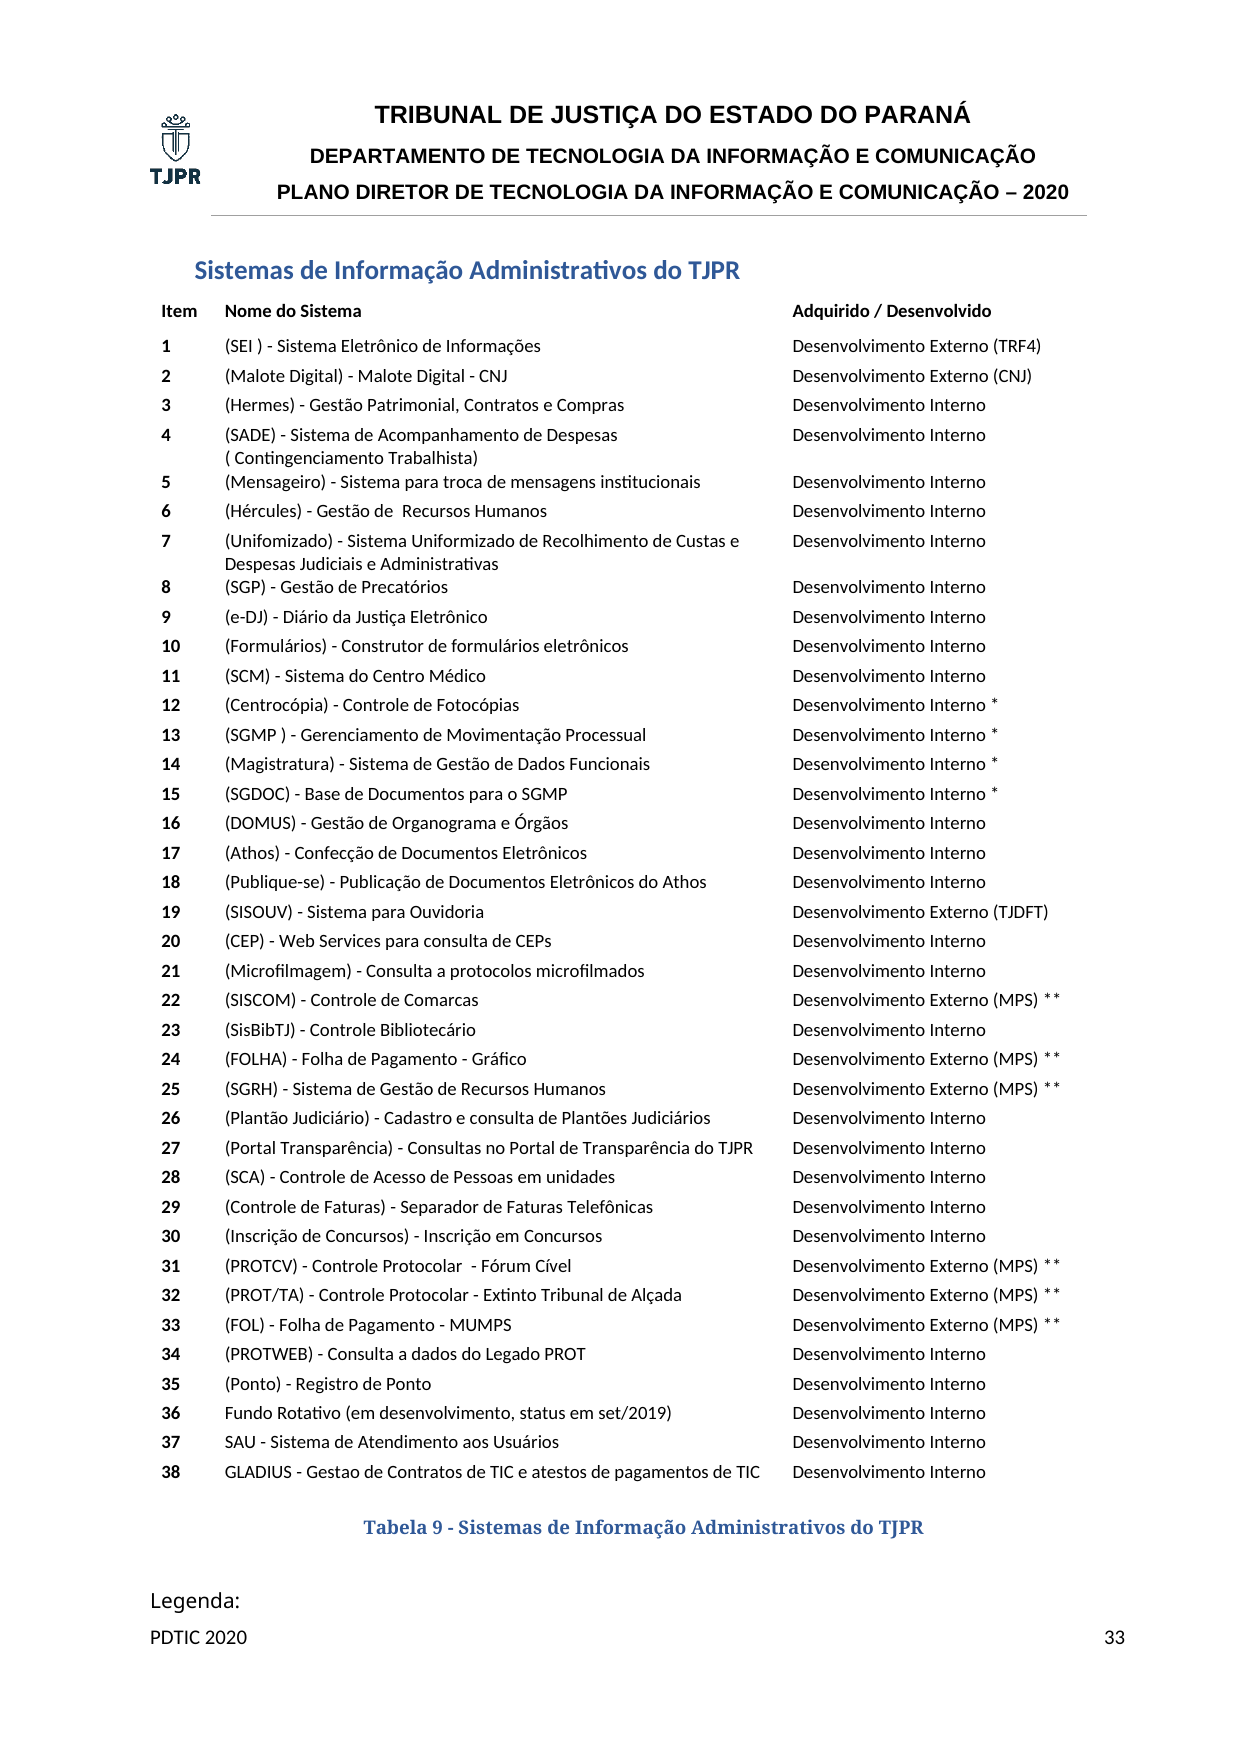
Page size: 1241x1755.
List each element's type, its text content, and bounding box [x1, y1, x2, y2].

table_cell Desenvolvimento Externo (MPS) ** [782, 1283, 1137, 1312]
table_cell (PROTWEB) - Consulta a dados do Legado PROT [214, 1342, 781, 1371]
table_cell 26 [151, 1106, 213, 1135]
table_cell (Malote Digital) - Malote Digital - CNJ [214, 364, 781, 392]
table_cell Desenvolvimento Interno [782, 871, 1137, 899]
table_cell Desenvolvimento Externo (TRF4) [782, 335, 1137, 363]
table_cell Desenvolvimento Interno [782, 470, 1137, 498]
table_cell Desenvolvimento Externo (MPS) ** [782, 989, 1137, 1017]
table_cell Desenvolvimento Interno [782, 1195, 1137, 1223]
table_cell 32 [151, 1283, 213, 1312]
table_cell (SISCOM) - Controle de Comarcas [214, 989, 781, 1017]
table_cell 3 [151, 394, 213, 422]
table_cell (Athos) - Confecção de Documentos Eletrônicos [214, 841, 781, 869]
table_cell (Ponto) - Registro de Ponto [214, 1372, 781, 1400]
table_cell 15 [151, 782, 213, 811]
text Tabela 9 - Sistemas de Informação Administrativos do TJPR [150, 1514, 1137, 1540]
table_cell Desenvolvimento Interno [782, 499, 1137, 528]
table_cell Desenvolvimento Interno [782, 576, 1137, 604]
table_cell Desenvolvimento Externo (CNJ) [782, 364, 1137, 392]
table_cell (SISOUV) - Sistema para Ouvidoria [214, 900, 781, 928]
table_cell Desenvolvimento Interno [782, 959, 1137, 987]
table_cell Desenvolvimento Externo (TJDFT) [782, 900, 1137, 928]
table_cell 14 [151, 753, 213, 781]
table_cell 4 [151, 423, 213, 469]
table_cell (e-DJ) - Diário da Justiça Eletrônico [214, 605, 781, 634]
table_cell 30 [151, 1224, 213, 1253]
table_cell 33 [151, 1313, 213, 1341]
table_cell Desenvolvimento Externo (MPS) ** [782, 1077, 1137, 1105]
table_cell 21 [151, 959, 213, 987]
table_cell (FOLHA) - Folha de Pagamento - Gráfico [214, 1048, 781, 1076]
table_cell Desenvolvimento Interno * [782, 723, 1137, 752]
table_header Nome do Sistema [214, 300, 781, 333]
table_cell 1 [151, 335, 213, 363]
table_cell 34 [151, 1342, 213, 1371]
table_cell (FOL) - Folha de Pagamento - MUMPS [214, 1313, 781, 1341]
table_cell Desenvolvimento Interno [782, 605, 1137, 634]
table_header Item [151, 300, 213, 333]
table_cell Desenvolvimento Interno [782, 529, 1137, 575]
table_cell (Portal Transparência) - Consultas no Portal de Transparência do TJPR [214, 1136, 781, 1164]
table_cell 23 [151, 1018, 213, 1046]
table_cell (Hermes) - Gestão Patrimonial, Contratos e Compras [214, 394, 781, 422]
table_header Adquirido / Desenvolvido [782, 300, 1137, 333]
table_cell 35 [151, 1372, 213, 1400]
table_cell 8 [151, 576, 213, 604]
table_cell Desenvolvimento Interno [782, 812, 1137, 840]
table_cell GLADIUS - Gestao de Contratos de TIC e atestos de pagamentos de TIC [214, 1460, 781, 1488]
table_cell Desenvolvimento Interno * [782, 694, 1137, 722]
table_cell (SGMP ) - Gerenciamento de Movimentação Processual [214, 723, 781, 752]
table_cell 10 [151, 635, 213, 663]
table_cell (SCM) - Sistema do Centro Médico [214, 664, 781, 693]
table_cell 25 [151, 1077, 213, 1105]
table_cell 36 [151, 1401, 213, 1429]
subtitle Sistemas de Informação Administrativos do TJPR [194, 253, 1137, 286]
table_cell 28 [151, 1165, 213, 1194]
table_cell 6 [151, 499, 213, 528]
table_cell Desenvolvimento Externo (MPS) ** [782, 1313, 1137, 1341]
table_cell Fundo Rotativo (em desenvolvimento, status em set/2019) [214, 1401, 781, 1429]
table_cell (Controle de Faturas) - Separador de Faturas Telefônicas [214, 1195, 781, 1223]
table_cell 24 [151, 1048, 213, 1076]
table_cell SAU - Sistema de Atendimento aos Usuários [214, 1431, 781, 1459]
table_cell (CEP) - Web Services para consulta de CEPs [214, 930, 781, 958]
table_cell (Centrocópia) - Controle de Fotocópias [214, 694, 781, 722]
table_cell 5 [151, 470, 213, 498]
table_cell 27 [151, 1136, 213, 1164]
table_cell (Plantão Judiciário) - Cadastro e consulta de Plantões Judiciários [214, 1106, 781, 1135]
text Legenda: [150, 1586, 1137, 1614]
table_cell Desenvolvimento Interno [782, 1372, 1137, 1400]
table_cell 29 [151, 1195, 213, 1223]
table_cell 11 [151, 664, 213, 693]
table_cell Desenvolvimento Interno * [782, 782, 1137, 811]
table_cell Desenvolvimento Interno [782, 1401, 1137, 1429]
table_cell Desenvolvimento Interno [782, 1106, 1137, 1135]
table_cell 19 [151, 900, 213, 928]
table_cell Desenvolvimento Interno [782, 1224, 1137, 1253]
table_cell (SGDOC) - Base de Documentos para o SGMP [214, 782, 781, 811]
table_cell (Unifomizado) - Sistema Uniformizado de Recolhimento de Custas e Despesas Judiciais e Administrativas [214, 529, 781, 575]
table_cell (Microfilmagem) - Consulta a protocolos microfilmados [214, 959, 781, 987]
table_cell 22 [151, 989, 213, 1017]
table_cell Desenvolvimento Interno [782, 930, 1137, 958]
table_cell 38 [151, 1460, 213, 1488]
table_cell Desenvolvimento Externo (MPS) ** [782, 1254, 1137, 1282]
table_cell Desenvolvimento Interno [782, 635, 1137, 663]
table_cell Desenvolvimento Interno * [782, 753, 1137, 781]
table_cell Desenvolvimento Interno [782, 664, 1137, 693]
table_cell 16 [151, 812, 213, 840]
table_cell (Inscrição de Concursos) - Inscrição em Concursos [214, 1224, 781, 1253]
table_cell 13 [151, 723, 213, 752]
table_cell Desenvolvimento Interno [782, 394, 1137, 422]
table_cell 20 [151, 930, 213, 958]
table_cell (SGP) - Gestão de Precatórios [214, 576, 781, 604]
table_cell 7 [151, 529, 213, 575]
table_cell Desenvolvimento Interno [782, 1460, 1137, 1488]
table_cell (Formulários) - Construtor de formulários eletrônicos [214, 635, 781, 663]
table_cell (DOMUS) - Gestão de Organograma e Órgãos [214, 812, 781, 840]
table_cell Desenvolvimento Interno [782, 1136, 1137, 1164]
table_cell (Hércules) - Gestão de Recursos Humanos [214, 499, 781, 528]
table_cell Desenvolvimento Interno [782, 1431, 1137, 1459]
table_cell (SCA) - Controle de Acesso de Pessoas em unidades [214, 1165, 781, 1194]
table_cell (SGRH) - Sistema de Gestão de Recursos Humanos [214, 1077, 781, 1105]
table_cell Desenvolvimento Interno [782, 1018, 1137, 1046]
table_cell 2 [151, 364, 213, 392]
table_cell Desenvolvimento Interno [782, 1342, 1137, 1371]
table_cell Desenvolvimento Interno [782, 423, 1137, 469]
table_cell (SEI ) - Sistema Eletrônico de Informações [214, 335, 781, 363]
table_cell 31 [151, 1254, 213, 1282]
table_cell (Magistratura) - Sistema de Gestão de Dados Funcionais [214, 753, 781, 781]
table_cell (PROTCV) - Controle Protocolar - Fórum Cível [214, 1254, 781, 1282]
table_cell (Mensageiro) - Sistema para troca de mensagens institucionais [214, 470, 781, 498]
table_cell (PROT/TA) - Controle Protocolar - Extinto Tribunal de Alçada [214, 1283, 781, 1312]
table_cell 12 [151, 694, 213, 722]
table_cell Desenvolvimento Interno [782, 1165, 1137, 1194]
table_cell Desenvolvimento Externo (MPS) ** [782, 1048, 1137, 1076]
table_cell 17 [151, 841, 213, 869]
table_cell (SisBibTJ) - Controle Bibliotecário [214, 1018, 781, 1046]
table_cell 9 [151, 605, 213, 634]
table_cell 37 [151, 1431, 213, 1459]
table_cell Desenvolvimento Interno [782, 841, 1137, 869]
table_cell 18 [151, 871, 213, 899]
table_cell (Publique-se) - Publicação de Documentos Eletrônicos do Athos [214, 871, 781, 899]
table_cell (SADE) - Sistema de Acompanhamento de Despesas ( Contingenciamento Trabalhista) [214, 423, 781, 469]
